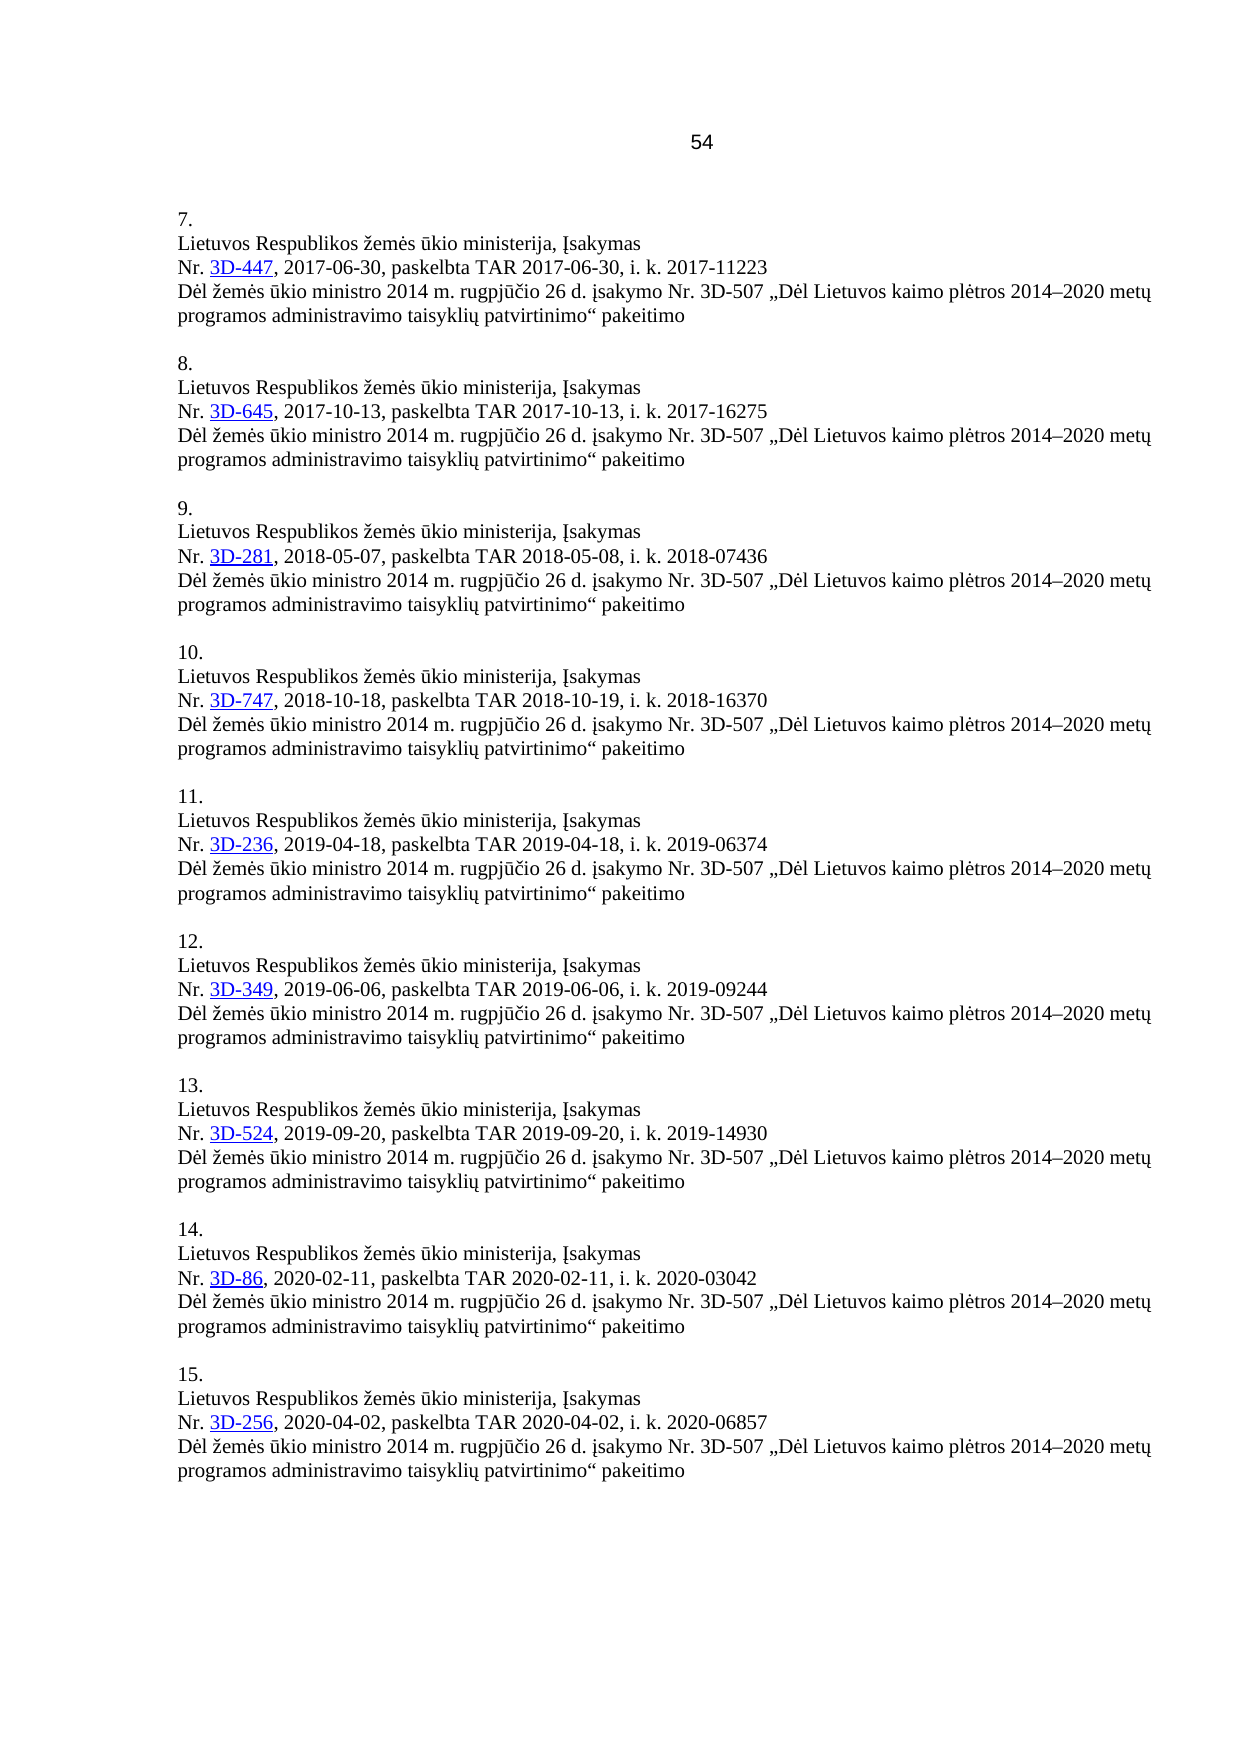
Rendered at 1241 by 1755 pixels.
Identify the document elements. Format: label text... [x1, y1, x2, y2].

text Dėl žemės ūkio ministro 2014 m. rugpjūčio 26 d. įsakymo Nr. 3D-507 „Dėl Lietuvos kaimo plėtros 2014–2020 metų programos administravimo taisyklių patvirtinimo“ pakeitimo [177, 856, 1152, 904]
text Lietuvos Respublikos žemės ūkio ministerija, Įsakymas [177, 1097, 1152, 1121]
text Nr. 3D-256, 2020-04-02, paskelbta TAR 2020-04-02, i. k. 2020-06857 [177, 1410, 1152, 1434]
text Lietuvos Respublikos žemės ūkio ministerija, Įsakymas [177, 808, 1152, 832]
text Nr. 3D-645, 2017-10-13, paskelbta TAR 2017-10-13, i. k. 2017-16275 [177, 399, 1152, 423]
text Nr. 3D-447, 2017-06-30, paskelbta TAR 2017-06-30, i. k. 2017-11223 [177, 255, 1152, 279]
text 12. [177, 928, 1152, 953]
text Lietuvos Respublikos žemės ūkio ministerija, Įsakymas [177, 1386, 1152, 1410]
text Dėl žemės ūkio ministro 2014 m. rugpjūčio 26 d. įsakymo Nr. 3D-507 „Dėl Lietuvos kaimo plėtros 2014–2020 metų programos administravimo taisyklių patvirtinimo“ pakeitimo [177, 1145, 1152, 1193]
text Dėl žemės ūkio ministro 2014 m. rugpjūčio 26 d. įsakymo Nr. 3D-507 „Dėl Lietuvos kaimo plėtros 2014–2020 metų programos administravimo taisyklių patvirtinimo“ pakeitimo [177, 712, 1152, 760]
text 13. [177, 1073, 1152, 1097]
text Dėl žemės ūkio ministro 2014 m. rugpjūčio 26 d. įsakymo Nr. 3D-507 „Dėl Lietuvos kaimo plėtros 2014–2020 metų programos administravimo taisyklių patvirtinimo“ pakeitimo [177, 1001, 1152, 1049]
text Nr. 3D-747, 2018-10-18, paskelbta TAR 2018-10-19, i. k. 2018-16370 [177, 688, 1152, 712]
text 7. [177, 207, 1152, 231]
text Dėl žemės ūkio ministro 2014 m. rugpjūčio 26 d. įsakymo Nr. 3D-507 „Dėl Lietuvos kaimo plėtros 2014–2020 metų programos administravimo taisyklių patvirtinimo“ pakeitimo [177, 568, 1152, 616]
text 8. [177, 351, 1152, 375]
text 10. [177, 640, 1152, 664]
text Nr. 3D-236, 2019-04-18, paskelbta TAR 2019-04-18, i. k. 2019-06374 [177, 832, 1152, 856]
text Dėl žemės ūkio ministro 2014 m. rugpjūčio 26 d. įsakymo Nr. 3D-507 „Dėl Lietuvos kaimo plėtros 2014–2020 metų programos administravimo taisyklių patvirtinimo“ pakeitimo [177, 1434, 1152, 1482]
text Nr. 3D-281, 2018-05-07, paskelbta TAR 2018-05-08, i. k. 2018-07436 [177, 543, 1152, 568]
text Dėl žemės ūkio ministro 2014 m. rugpjūčio 26 d. įsakymo Nr. 3D-507 „Dėl Lietuvos kaimo plėtros 2014–2020 metų programos administravimo taisyklių patvirtinimo“ pakeitimo [177, 279, 1152, 327]
text Dėl žemės ūkio ministro 2014 m. rugpjūčio 26 d. įsakymo Nr. 3D-507 „Dėl Lietuvos kaimo plėtros 2014–2020 metų programos administravimo taisyklių patvirtinimo“ pakeitimo [177, 1289, 1152, 1338]
text Lietuvos Respublikos žemės ūkio ministerija, Įsakymas [177, 375, 1152, 399]
text 9. [177, 495, 1152, 519]
text Nr. 3D-524, 2019-09-20, paskelbta TAR 2019-09-20, i. k. 2019-14930 [177, 1121, 1152, 1145]
text 11. [177, 784, 1152, 808]
text 14. [177, 1217, 1152, 1241]
text Nr. 3D-349, 2019-06-06, paskelbta TAR 2019-06-06, i. k. 2019-09244 [177, 977, 1152, 1001]
text 15. [177, 1362, 1152, 1386]
text Lietuvos Respublikos žemės ūkio ministerija, Įsakymas [177, 519, 1152, 543]
text Nr. 3D-86, 2020-02-11, paskelbta TAR 2020-02-11, i. k. 2020-03042 [177, 1265, 1152, 1289]
text Lietuvos Respublikos žemės ūkio ministerija, Įsakymas [177, 231, 1152, 255]
text Lietuvos Respublikos žemės ūkio ministerija, Įsakymas [177, 1241, 1152, 1265]
text Lietuvos Respublikos žemės ūkio ministerija, Įsakymas [177, 953, 1152, 977]
text Lietuvos Respublikos žemės ūkio ministerija, Įsakymas [177, 664, 1152, 688]
text Dėl žemės ūkio ministro 2014 m. rugpjūčio 26 d. įsakymo Nr. 3D-507 „Dėl Lietuvos kaimo plėtros 2014–2020 metų programos administravimo taisyklių patvirtinimo“ pakeitimo [177, 423, 1152, 471]
